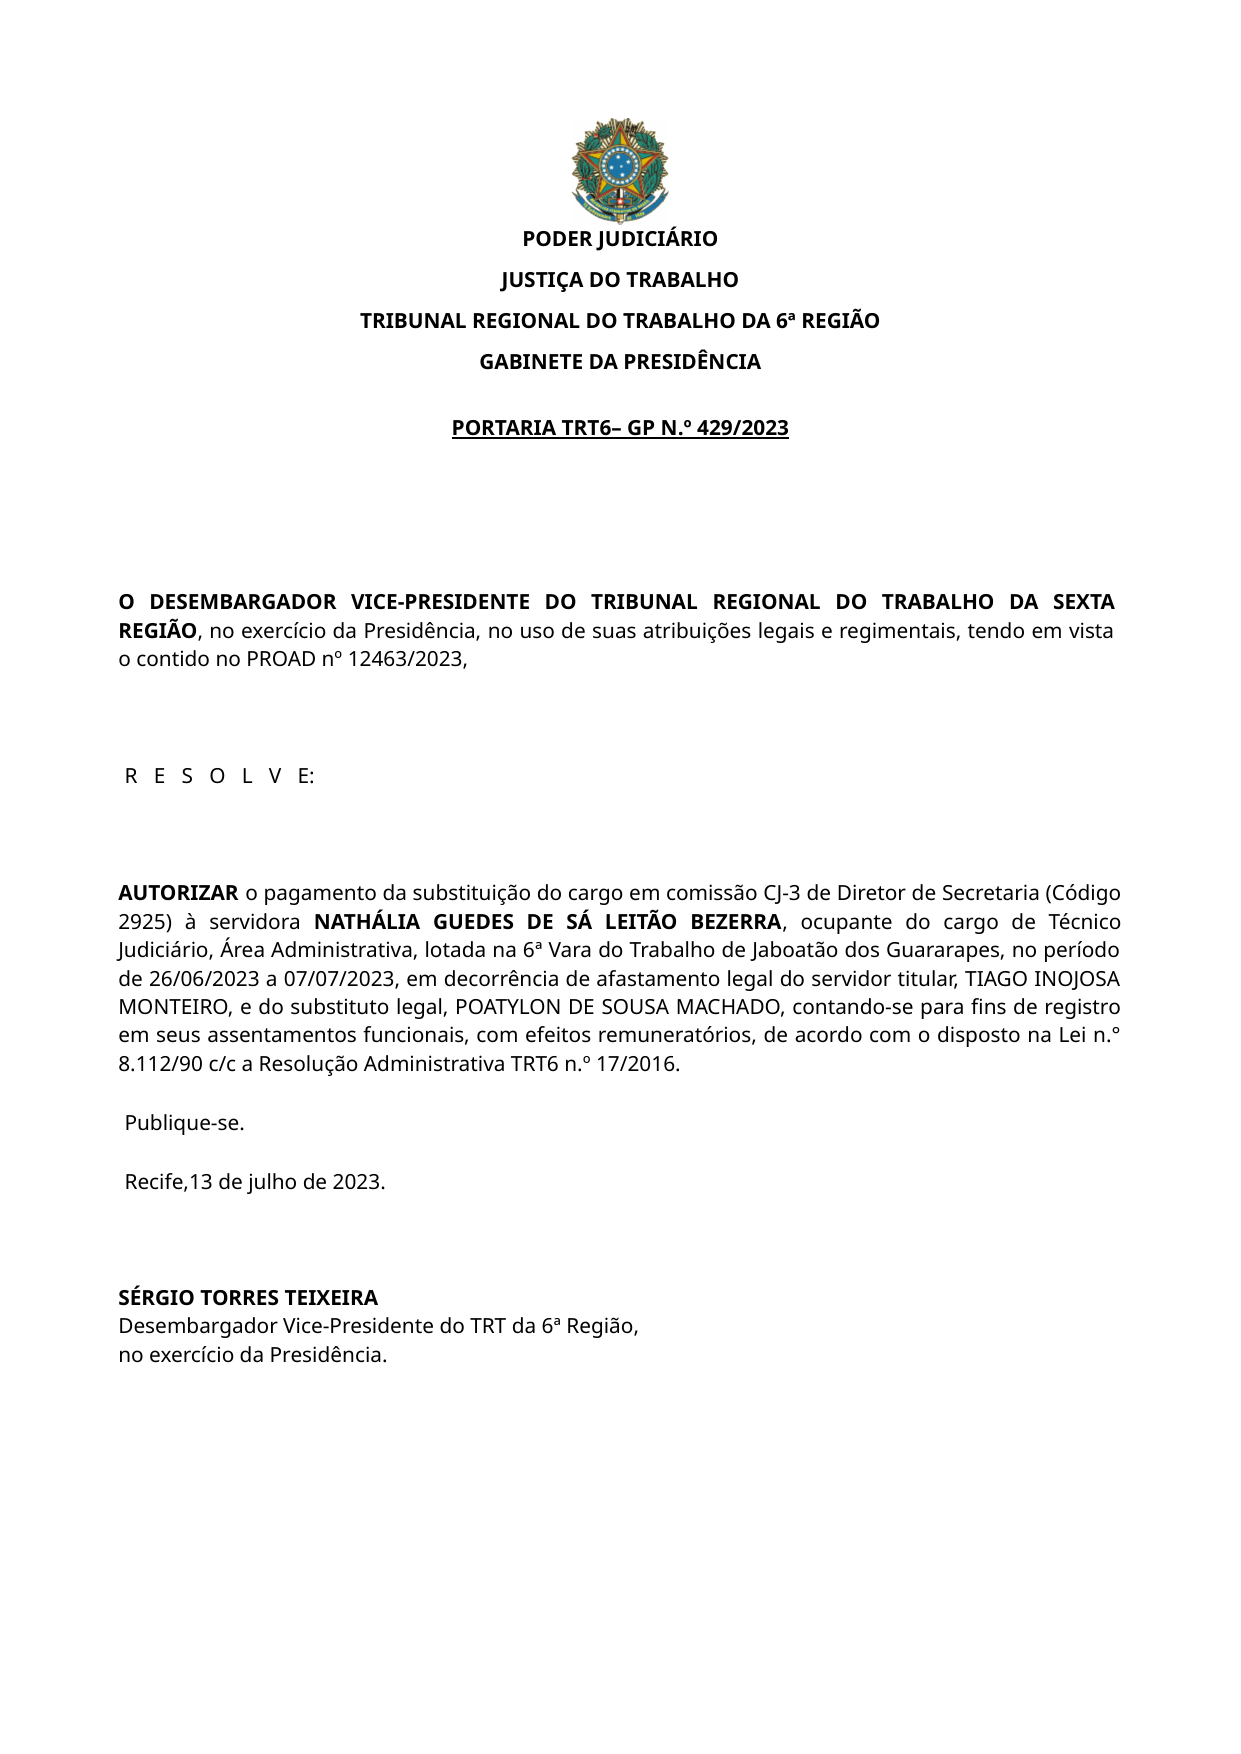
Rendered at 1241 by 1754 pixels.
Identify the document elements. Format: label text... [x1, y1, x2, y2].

text O DESEMBARGADOR VICE-PRESIDENTE DO TRIBUNAL REGIONAL DO TRABALHO DA SEXTA REGIÃO, no exercício da Presidência, no uso de suas atribuições legais e regimentais, tendo em vista o contido no PROAD nº 12463/2023, [118, 587, 1116, 673]
text PORTARIA TRT6– GP N.º 429/2023 [118, 413, 1122, 442]
text no exercício da Presidência. [118, 1340, 1122, 1368]
text R E S O L V E: [118, 760, 1122, 790]
text TRIBUNAL REGIONAL DO TRABALHO DA 6ª REGIÃO [118, 306, 1122, 335]
text GABINETE DA PRESIDÊNCIA [118, 347, 1122, 376]
text JUSTIÇA DO TRABALHO [118, 265, 1122, 294]
text SÉRGIO TORRES TEIXEIRA Desembargador Vice-Presidente do TRT da 6ª Região, [118, 1283, 1122, 1340]
text AUTORIZAR o pagamento da substituição do cargo em comissão CJ-3 de Diretor de Secretaria (Código 2925) à servidora NATHÁLIA GUEDES DE SÁ LEITÃO BEZERRA, ocupante do cargo de Técnico Judiciário, Área Administrativa, lotada na 6ª Vara do Trabalho de Jaboatão dos Guararapes, no período de 26/06/2023 a 07/07/2023, em decorrência de afastamento legal do servidor titular, TIAGO INOJOSA MONTEIRO, e do substituto legal, POATYLON DE SOUSA MACHADO, contando-se para fins de registro em seus assentamentos funcionais, com efeitos remuneratórios, de acordo com o disposto na Lei n.° 8.112/90 c/c a Resolução Administrativa TRT6 n.º 17/2016. [118, 877, 1122, 1077]
text Publique-se. [118, 1107, 1122, 1136]
text Recife,13 de julho de 2023. [118, 1166, 1122, 1195]
text PODER JUDICIÁRIO [118, 224, 1122, 253]
